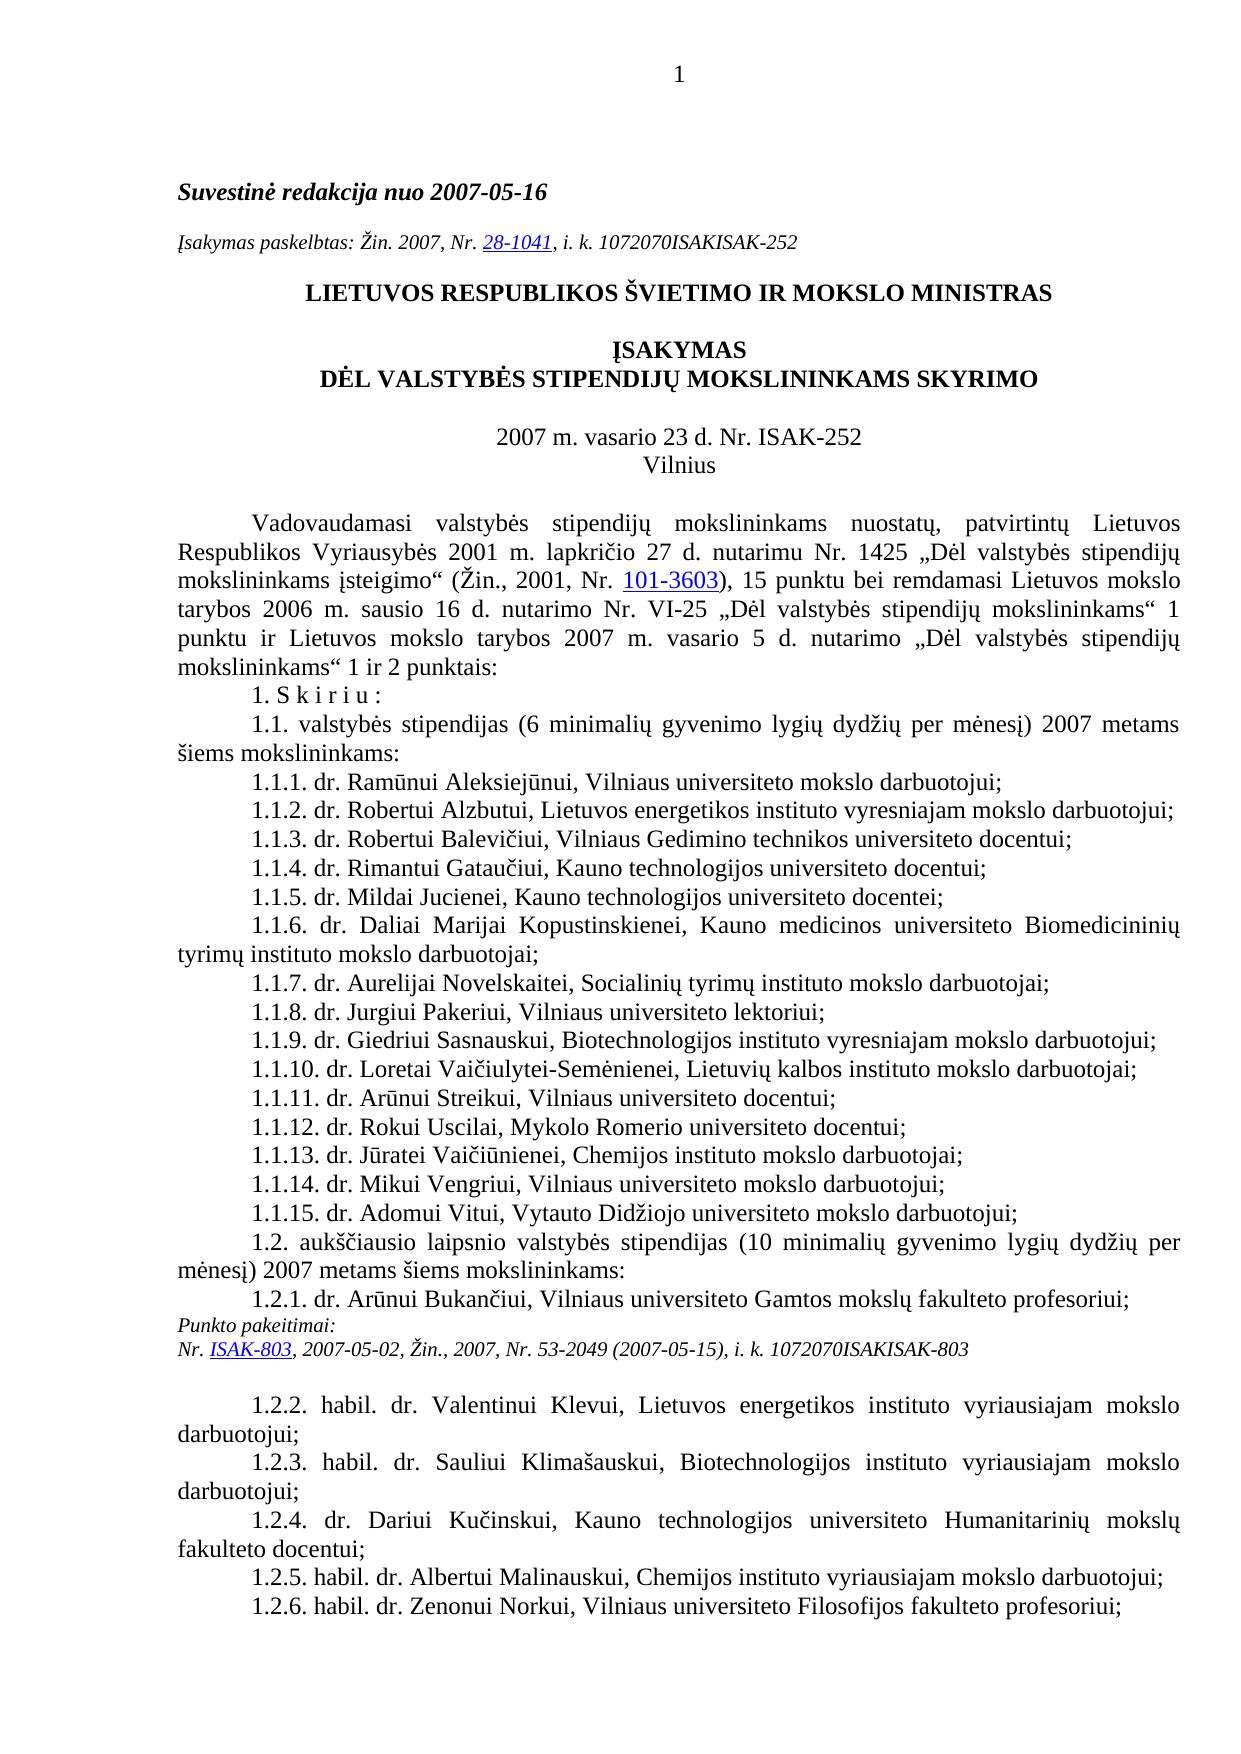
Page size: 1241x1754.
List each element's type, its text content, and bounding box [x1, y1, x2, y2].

text 1.2.4. dr. Dariui Kučinskui, Kauno technologijos universiteto Humanitarinių mokslų fakulteto docentui; [177, 1505, 1181, 1562]
text Vadovaudamasi valstybės stipendijų mokslininkams nuostatų, patvirtintų Lietuvos Respublikos Vyriausybės 2001 m. lapkričio 27 d. nutarimu Nr. 1425 „Dėl valstybės stipendijų mokslininkams įsteigimo“ (Žin., 2001, Nr. 101-3603), 15 punktu bei remdamasi Lietuvos mokslo tarybos 2006 m. sausio 16 d. nutarimo Nr. VI-25 „Dėl valstybės stipendijų mokslininkams“ 1 punktu ir Lietuvos mokslo tarybos 2007 m. vasario 5 d. nutarimo „Dėl valstybės stipendijų mokslininkams“ 1 ir 2 punktais: [177, 508, 1181, 681]
text Nr. ISAK-803, 2007-05-02, Žin., 2007, Nr. 53-2049 (2007-05-15), i. k. 1072070ISAKISAK-803 [177, 1337, 1181, 1361]
text 1.2.2. habil. dr. Valentinui Klevui, Lietuvos energetikos instituto vyriausiajam mokslo darbuotojui; [177, 1390, 1181, 1447]
text 1.1.2. dr. Robertui Alzbutui, Lietuvos energetikos instituto vyresniajam mokslo darbuotojui; [177, 796, 1181, 824]
text 1.1.6. dr. Daliai Marijai Kopustinskienei, Kauno medicinos universiteto Biomedicininių tyrimų instituto mokslo darbuotojai; [177, 911, 1181, 968]
text Suvestinė redakcija nuo 2007-05-16 [177, 177, 1181, 206]
text LIETUVOS RESPUBLIKOS ŠVIETIMO IR MOKSLO MINISTRAS [177, 278, 1181, 307]
text DĖL VALSTYBĖS STIPENDIJŲ MOKSLININKAMS SKYRIMO [177, 364, 1181, 393]
text Įsakymas paskelbtas: Žin. 2007, Nr. 28-1041, i. k. 1072070ISAKISAK-252 [177, 230, 1181, 254]
text Punkto pakeitimai: [177, 1313, 1181, 1337]
text 1.2.3. habil. dr. Sauliui Klimašauskui, Biotechnologijos instituto vyriausiajam mokslo darbuotojui; [177, 1447, 1181, 1505]
text ĮSAKYMAS [177, 336, 1181, 364]
text 1. Skiriu: [177, 681, 1181, 709]
text 1.1.15. dr. Adomui Vitui, Vytauto Didžiojo universiteto mokslo darbuotojui; [177, 1198, 1181, 1227]
text 1.1.4. dr. Rimantui Gataučiui, Kauno technologijos universiteto docentui; [177, 853, 1181, 882]
text 1.2. aukščiausio laipsnio valstybės stipendijas (10 minimalių gyvenimo lygių dydžių per mėnesį) 2007 metams šiems mokslininkams: [177, 1227, 1181, 1284]
text 1.2.6. habil. dr. Zenonui Norkui, Vilniaus universiteto Filosofijos fakulteto profesoriui; [177, 1591, 1181, 1620]
text 1.1.12. dr. Rokui Uscilai, Mykolo Romerio universiteto docentui; [177, 1112, 1181, 1141]
text 1.1.3. dr. Robertui Balevičiui, Vilniaus Gedimino technikos universiteto docentui; [177, 824, 1181, 853]
text Vilnius [177, 451, 1181, 479]
text 1.1.11. dr. Arūnui Streikui, Vilniaus universiteto docentui; [177, 1083, 1181, 1112]
text 1.1.8. dr. Jurgiui Pakeriui, Vilniaus universiteto lektoriui; [177, 997, 1181, 1026]
text 1.1.7. dr. Aurelijai Novelskaitei, Socialinių tyrimų instituto mokslo darbuotojai; [177, 968, 1181, 997]
text 2007 m. vasario 23 d. Nr. ISAK-252 [177, 422, 1181, 451]
text 1.1.13. dr. Jūratei Vaičiūnienei, Chemijos instituto mokslo darbuotojai; [177, 1141, 1181, 1169]
text 1.2.5. habil. dr. Albertui Malinauskui, Chemijos instituto vyriausiajam mokslo darbuotojui; [177, 1562, 1181, 1591]
text 1.1.1. dr. Ramūnui Aleksiejūnui, Vilniaus universiteto mokslo darbuotojui; [177, 767, 1181, 796]
text 1.1.10. dr. Loretai Vaičiulytei-Semėnienei, Lietuvių kalbos instituto mokslo darbuotojai; [177, 1054, 1181, 1083]
text 1.2.1. dr. Arūnui Bukančiui, Vilniaus universiteto Gamtos mokslų fakulteto profesoriui; [177, 1284, 1181, 1313]
text 1.1.14. dr. Mikui Vengriui, Vilniaus universiteto mokslo darbuotojui; [177, 1169, 1181, 1198]
text 1.1.9. dr. Giedriui Sasnauskui, Biotechnologijos instituto vyresniajam mokslo darbuotojui; [177, 1026, 1181, 1054]
text 1.1. valstybės stipendijas (6 minimalių gyvenimo lygių dydžių per mėnesį) 2007 metams šiems mokslininkams: [177, 709, 1181, 767]
text 1.1.5. dr. Mildai Jucienei, Kauno technologijos universiteto docentei; [177, 882, 1181, 911]
